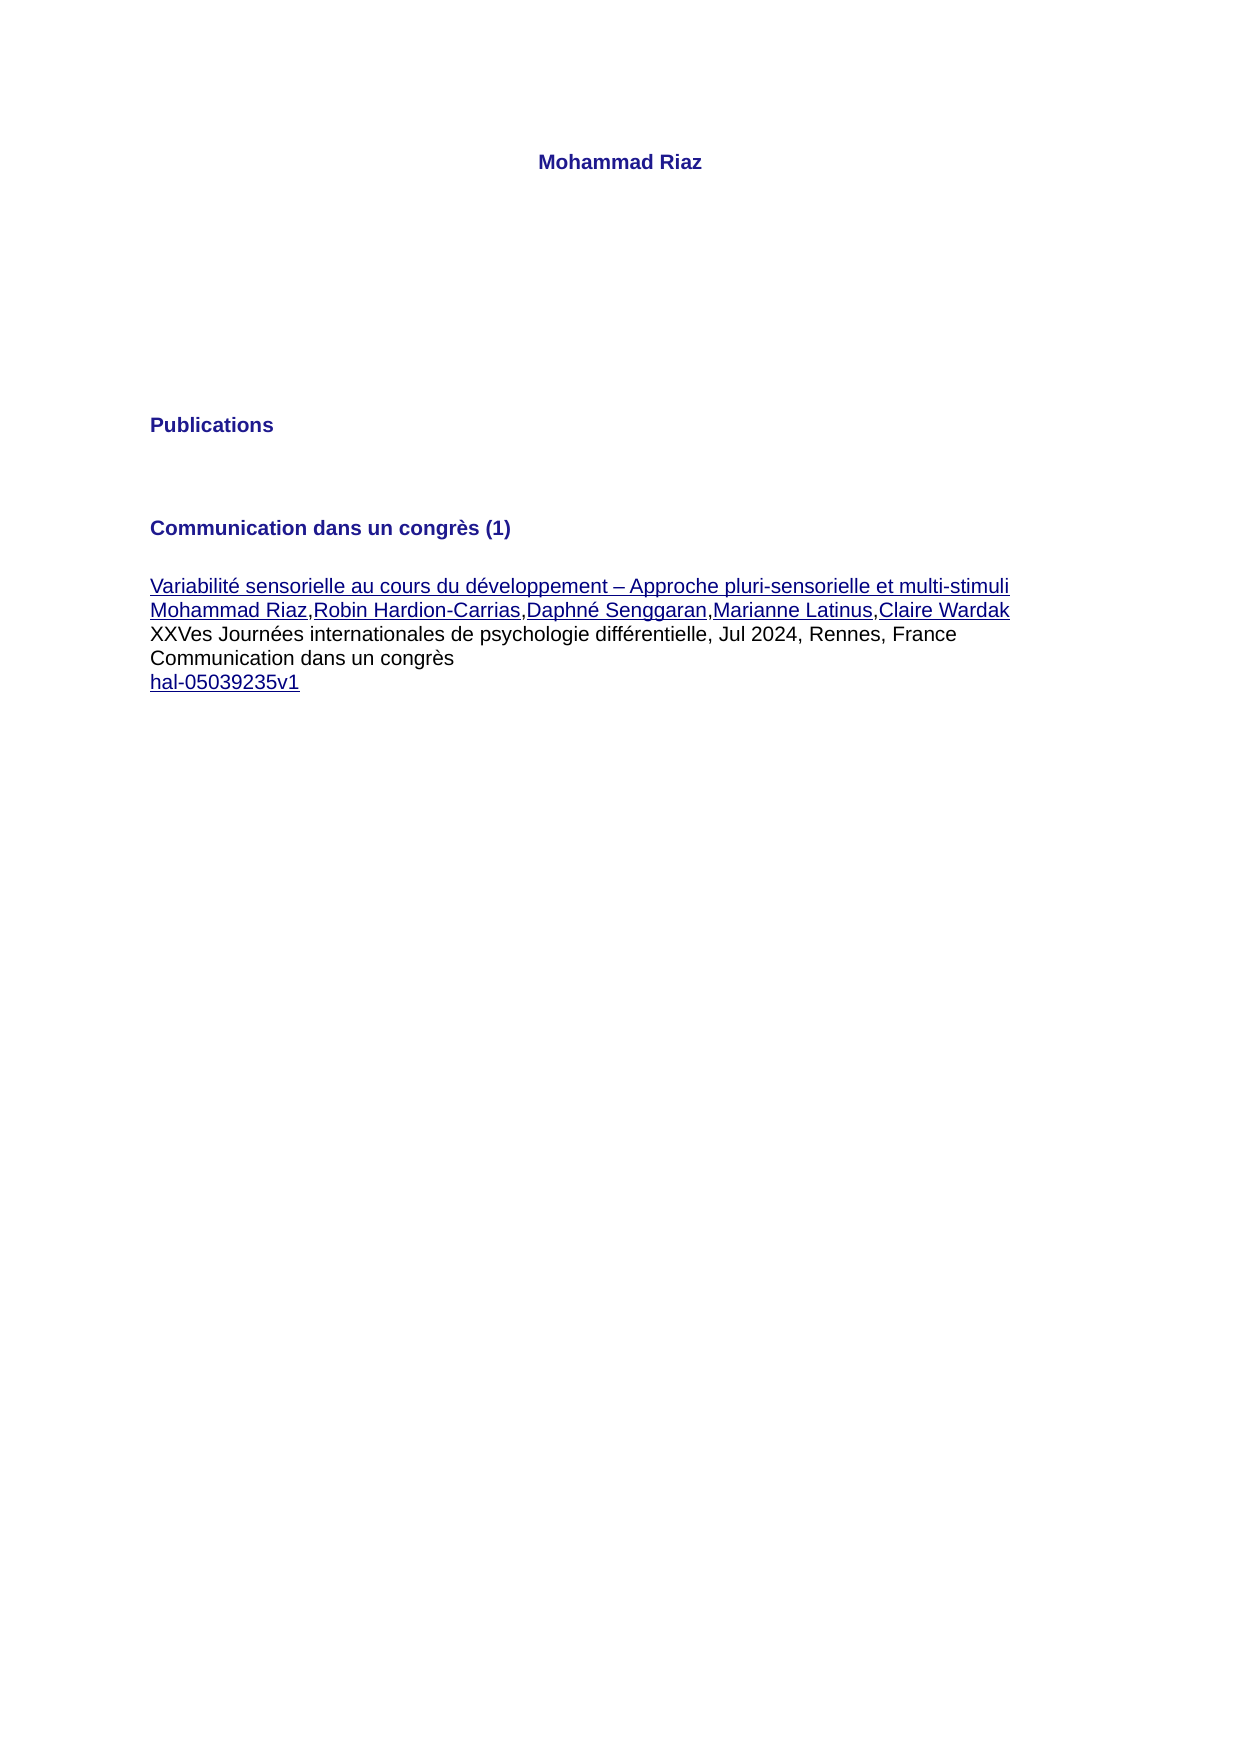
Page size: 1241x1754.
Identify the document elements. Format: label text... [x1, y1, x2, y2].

subtitle Publications [150, 412, 1090, 436]
subtitle Communication dans un congrès (1) [150, 516, 1090, 539]
table_header Variabilité sensorielle au cours du développement – Approche pluri-sensorielle et multi-stimuli Mohammad Riaz,Robin Hardion-Carrias,Daphné Senggaran,Marianne Latinus,Claire Wardak XXVes Journées internationales de psychologie différentielle, Jul 2024, Rennes, France Communication dans un congrès hal-05039235v1 [150, 574, 1090, 694]
subtitle Mohammad Riaz [150, 150, 1090, 174]
